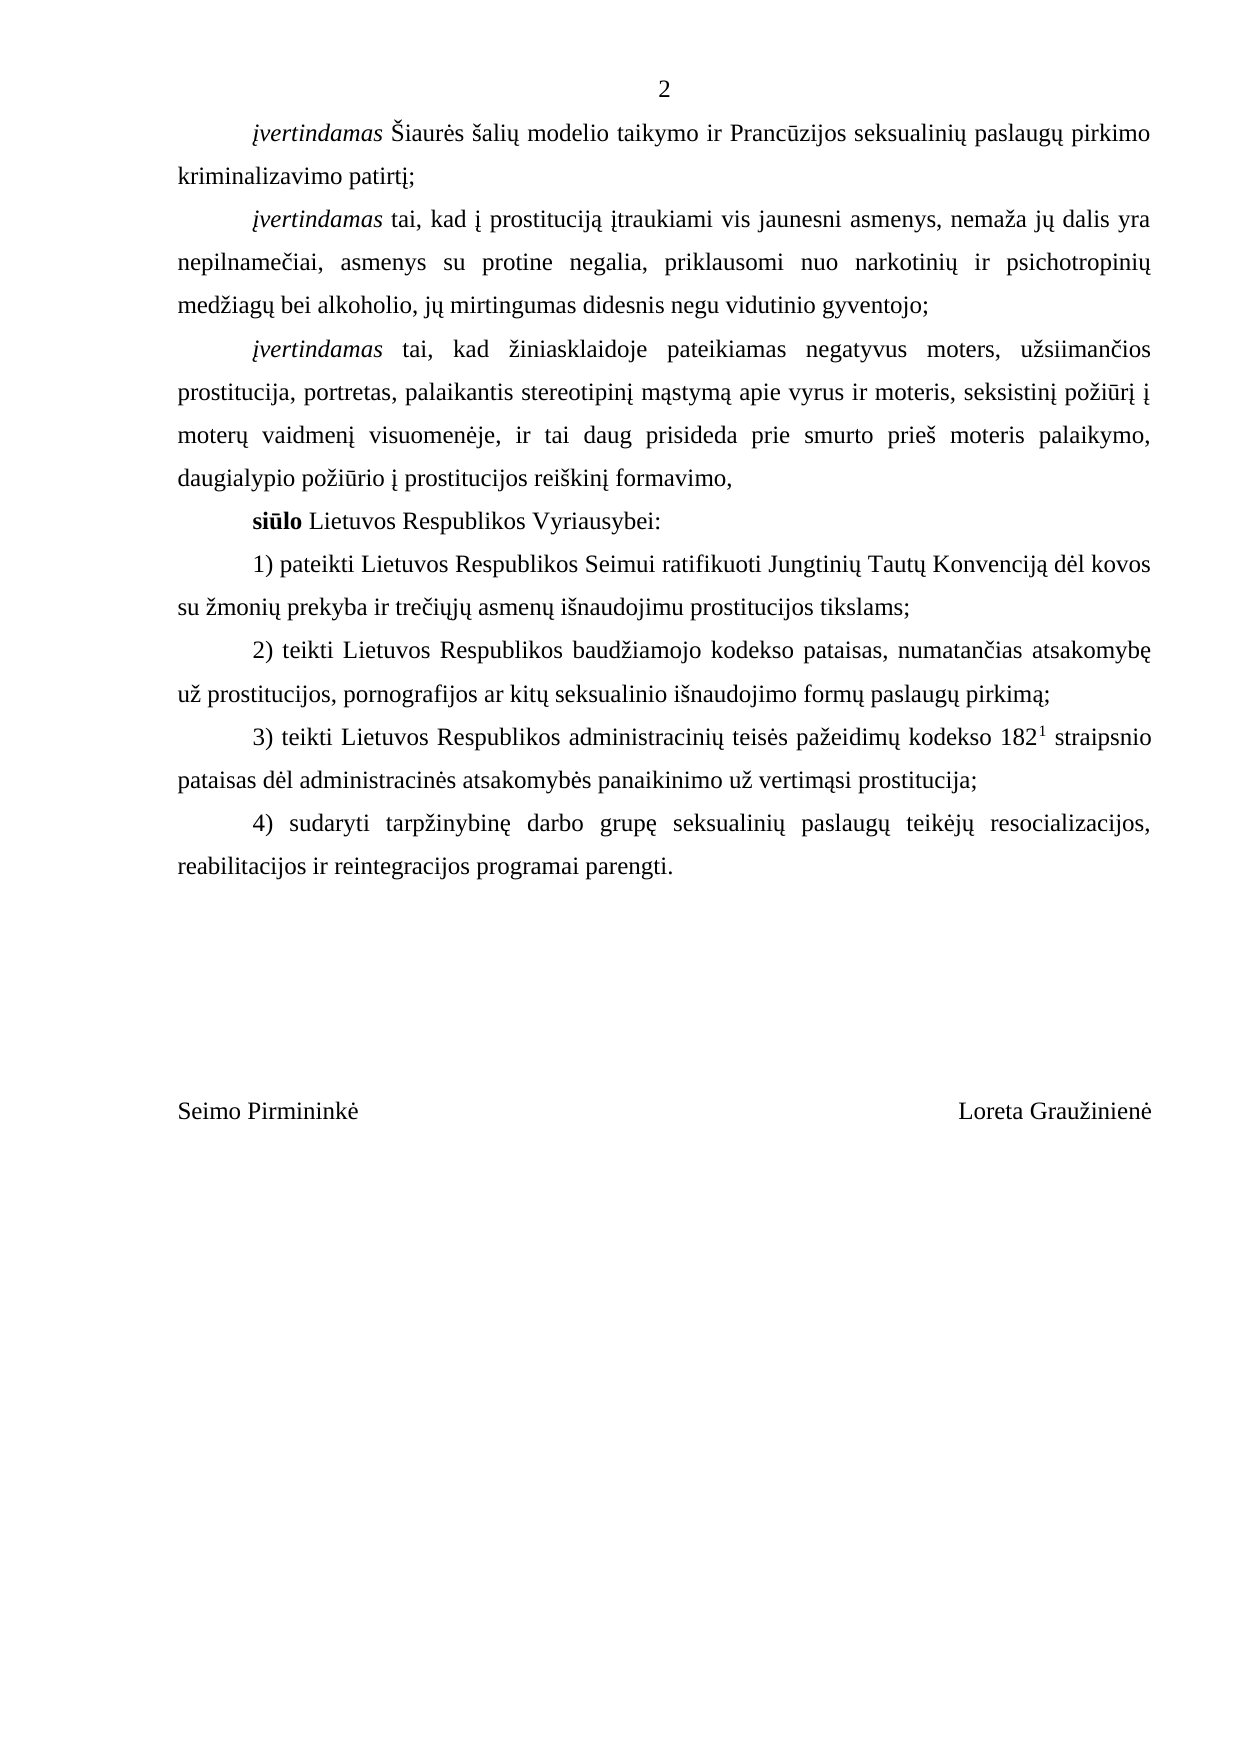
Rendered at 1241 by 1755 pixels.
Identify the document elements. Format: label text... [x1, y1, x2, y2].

text siūlo Lietuvos Respublikos Vyriausybei: [177, 506, 1152, 535]
text 4) sudaryti tarpžinybinę darbo grupę seksualinių paslaugų teikėjų resocializacijos, reabilitacijos ir reintegracijos programai parengti. [177, 808, 1152, 880]
text 3) teikti Lietuvos Respublikos administracinių teisės pažeidimų kodekso 1821 straipsnio pataisas dėl administracinės atsakomybės panaikinimo už vertimąsi prostitucija; [177, 722, 1152, 794]
text įvertindamas tai, kad į prostituciją įtraukiami vis jaunesni asmenys, nemaža jų dalis yra nepilnamečiai, asmenys su protine negalia, priklausomi nuo narkotinių ir psichotropinių medžiagų bei alkoholio, jų mirtingumas didesnis negu vidutinio gyventojo; [177, 204, 1152, 319]
text 2) teikti Lietuvos Respublikos baudžiamojo kodekso pataisas, numatančias atsakomybę už prostitucijos, pornografijos ar kitų seksualinio išnaudojimo formų paslaugų pirkimą; [177, 636, 1152, 707]
text įvertindamas tai, kad žiniasklaidoje pateikiamas negatyvus moters, užsiimančios prostitucija, portretas, palaikantis stereotipinį mąstymą apie vyrus ir moteris, seksistinį požiūrį į moterų vaidmenį visuomenėje, ir tai daug prisideda prie smurto prieš moteris palaikymo, daugialypio požiūrio į prostitucijos reiškinį formavimo, [177, 334, 1152, 492]
text 1) pateikti Lietuvos Respublikos Seimui ratifikuoti Jungtinių Tautų Konvenciją dėl kovos su žmonių prekyba ir trečiųjų asmenų išnaudojimu prostitucijos tikslams; [177, 549, 1152, 621]
text įvertindamas Šiaurės šalių modelio taikymo ir Prancūzijos seksualinių paslaugų pirkimo kriminalizavimo patirtį; [177, 118, 1152, 190]
text Seimo Pirmininkė Loreta Graužinienė [177, 1096, 1152, 1125]
